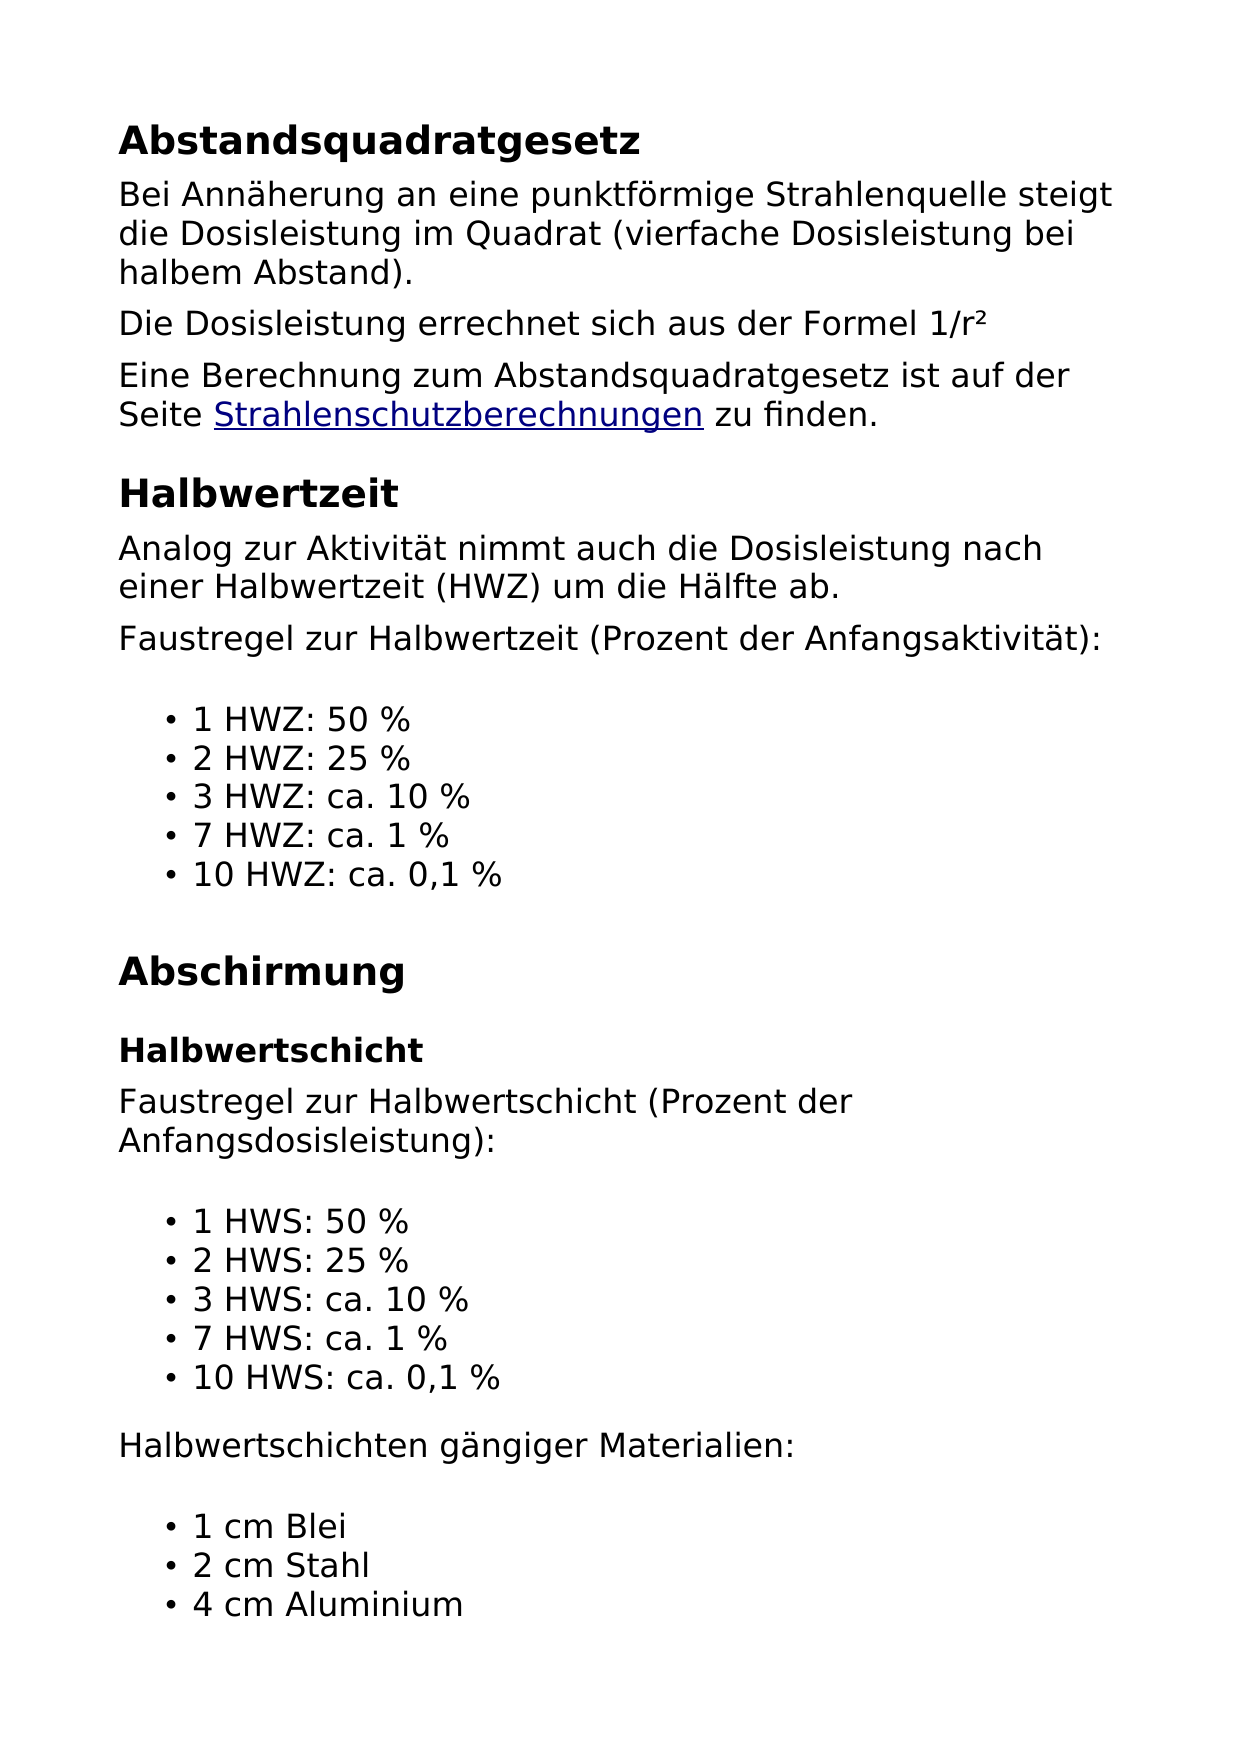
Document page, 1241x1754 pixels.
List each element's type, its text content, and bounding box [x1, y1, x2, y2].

text Eine Berechnung zum Abstandsquadratgesetz ist auf der Seite Strahlenschutzberechnungen zu finden. [118, 356, 1122, 434]
list 1 cm Blei [177, 1507, 1122, 1546]
list 3 HWZ: ca. 10 % [177, 778, 1122, 817]
subtitle Halbwertschicht [118, 1032, 1122, 1071]
text Die Dosisleistung errechnet sich aus der Formel 1/r² [118, 305, 1122, 344]
list 2 cm Stahl [177, 1546, 1122, 1585]
list 7 HWS: ca. 1 % [177, 1319, 1122, 1358]
text Halbwertschichten gängiger Materialien: [118, 1426, 1122, 1465]
list 2 HWZ: 25 % [177, 739, 1122, 778]
subtitle Abschirmung [118, 949, 1122, 994]
list 1 HWZ: 50 % [177, 700, 1122, 739]
text Analog zur Aktivität nimmt auch die Dosisleistung nach einer Halbwertzeit (HWZ) um die Hälfte ab. [118, 529, 1122, 607]
list 1 HWS: 50 % [177, 1203, 1122, 1242]
text Bei Annäherung an eine punktförmige Strahlenquelle steigt die Dosisleistung im Quadrat (vierfache Dosisleistung bei halbem Abstand). [118, 176, 1122, 292]
list 10 HWZ: ca. 0,1 % [177, 856, 1122, 894]
subtitle Halbwertzeit [118, 471, 1122, 517]
subtitle Abstandsquadratgesetz [118, 118, 1122, 163]
list 10 HWS: ca. 0,1 % [177, 1358, 1122, 1397]
list 3 HWS: ca. 10 % [177, 1280, 1122, 1319]
text Faustregel zur Halbwertschicht (Prozent der Anfangsdosisleistung): [118, 1083, 1122, 1161]
text Faustregel zur Halbwertzeit (Prozent der Anfangsaktivität): [118, 619, 1122, 658]
list 4 cm Aluminium [177, 1585, 1122, 1624]
list 2 HWS: 25 % [177, 1242, 1122, 1280]
list 7 HWZ: ca. 1 % [177, 817, 1122, 856]
